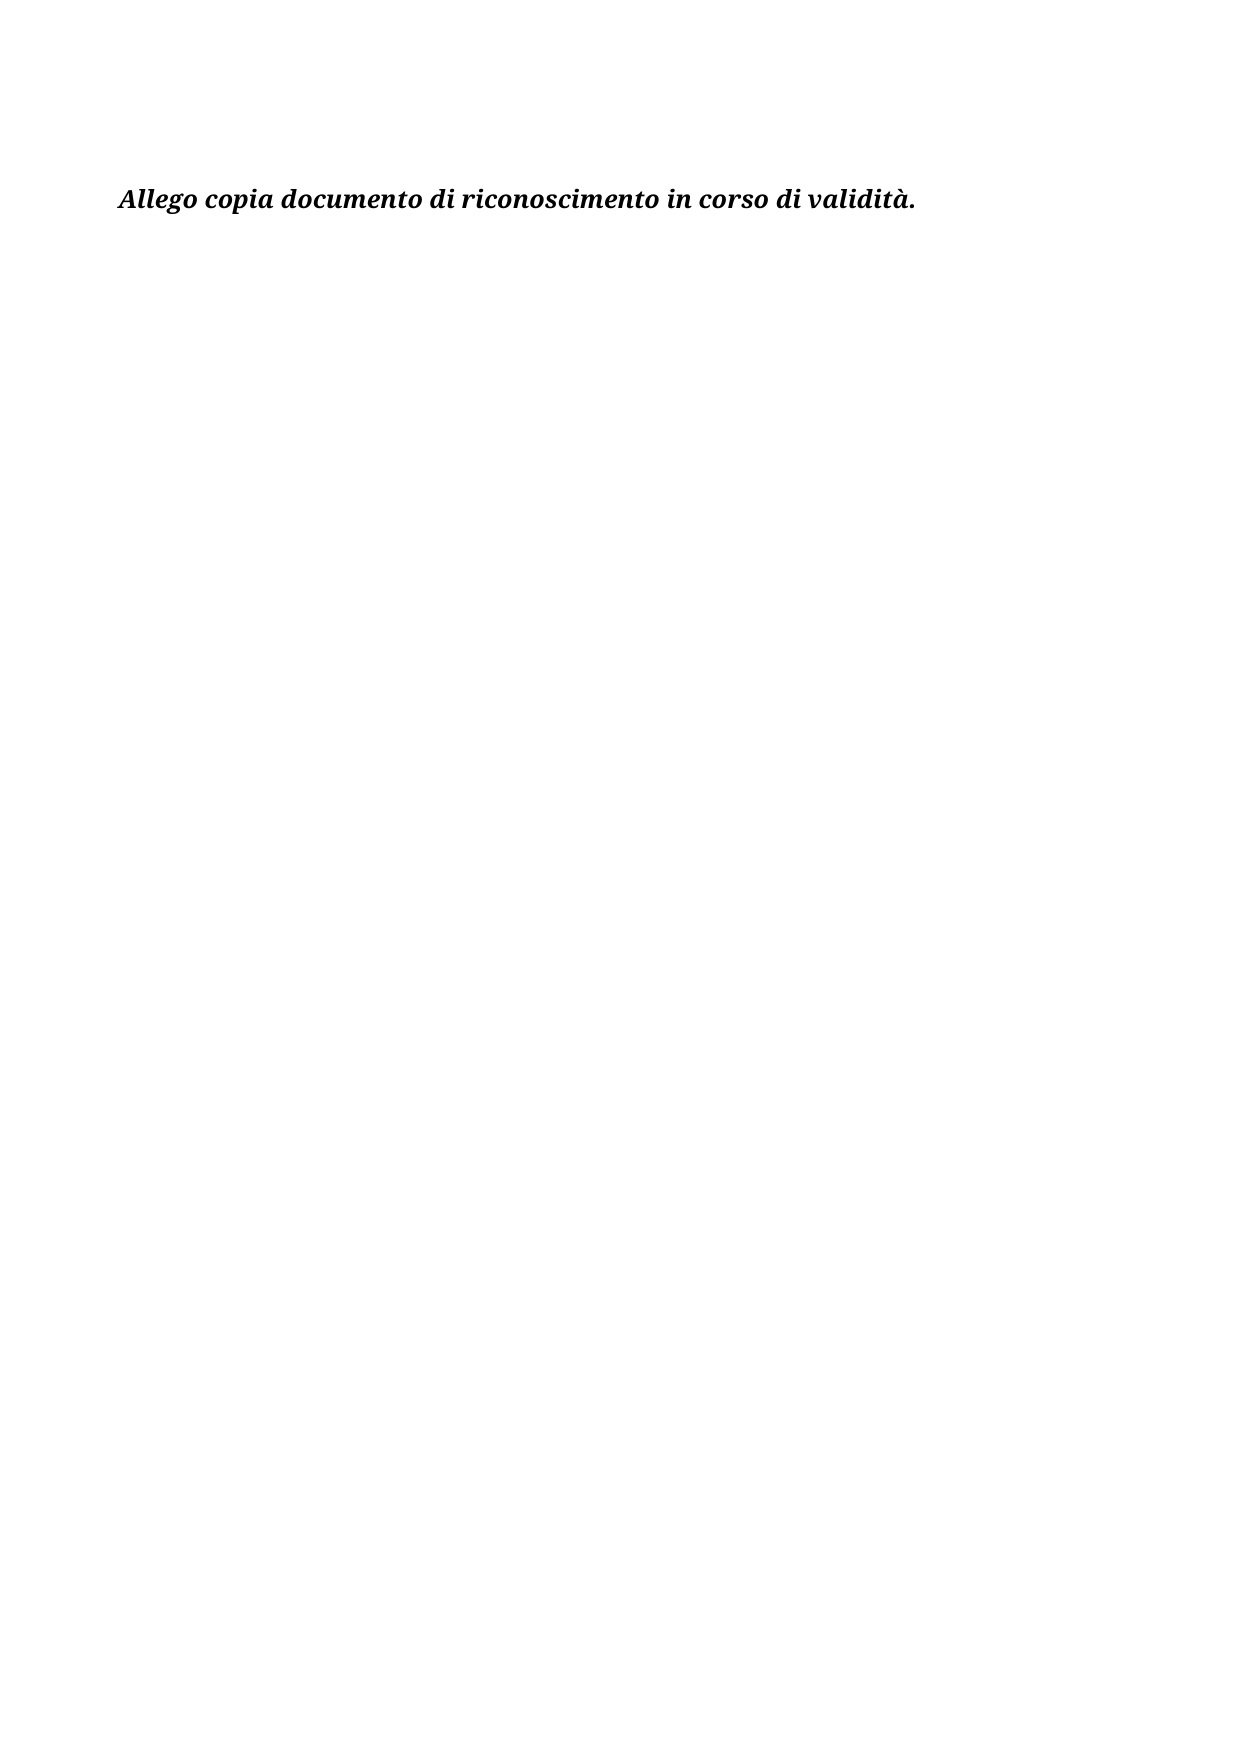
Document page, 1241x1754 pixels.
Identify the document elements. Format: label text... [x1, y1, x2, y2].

text Allego copia documento di riconoscimento in corso di validità. [118, 182, 1122, 216]
